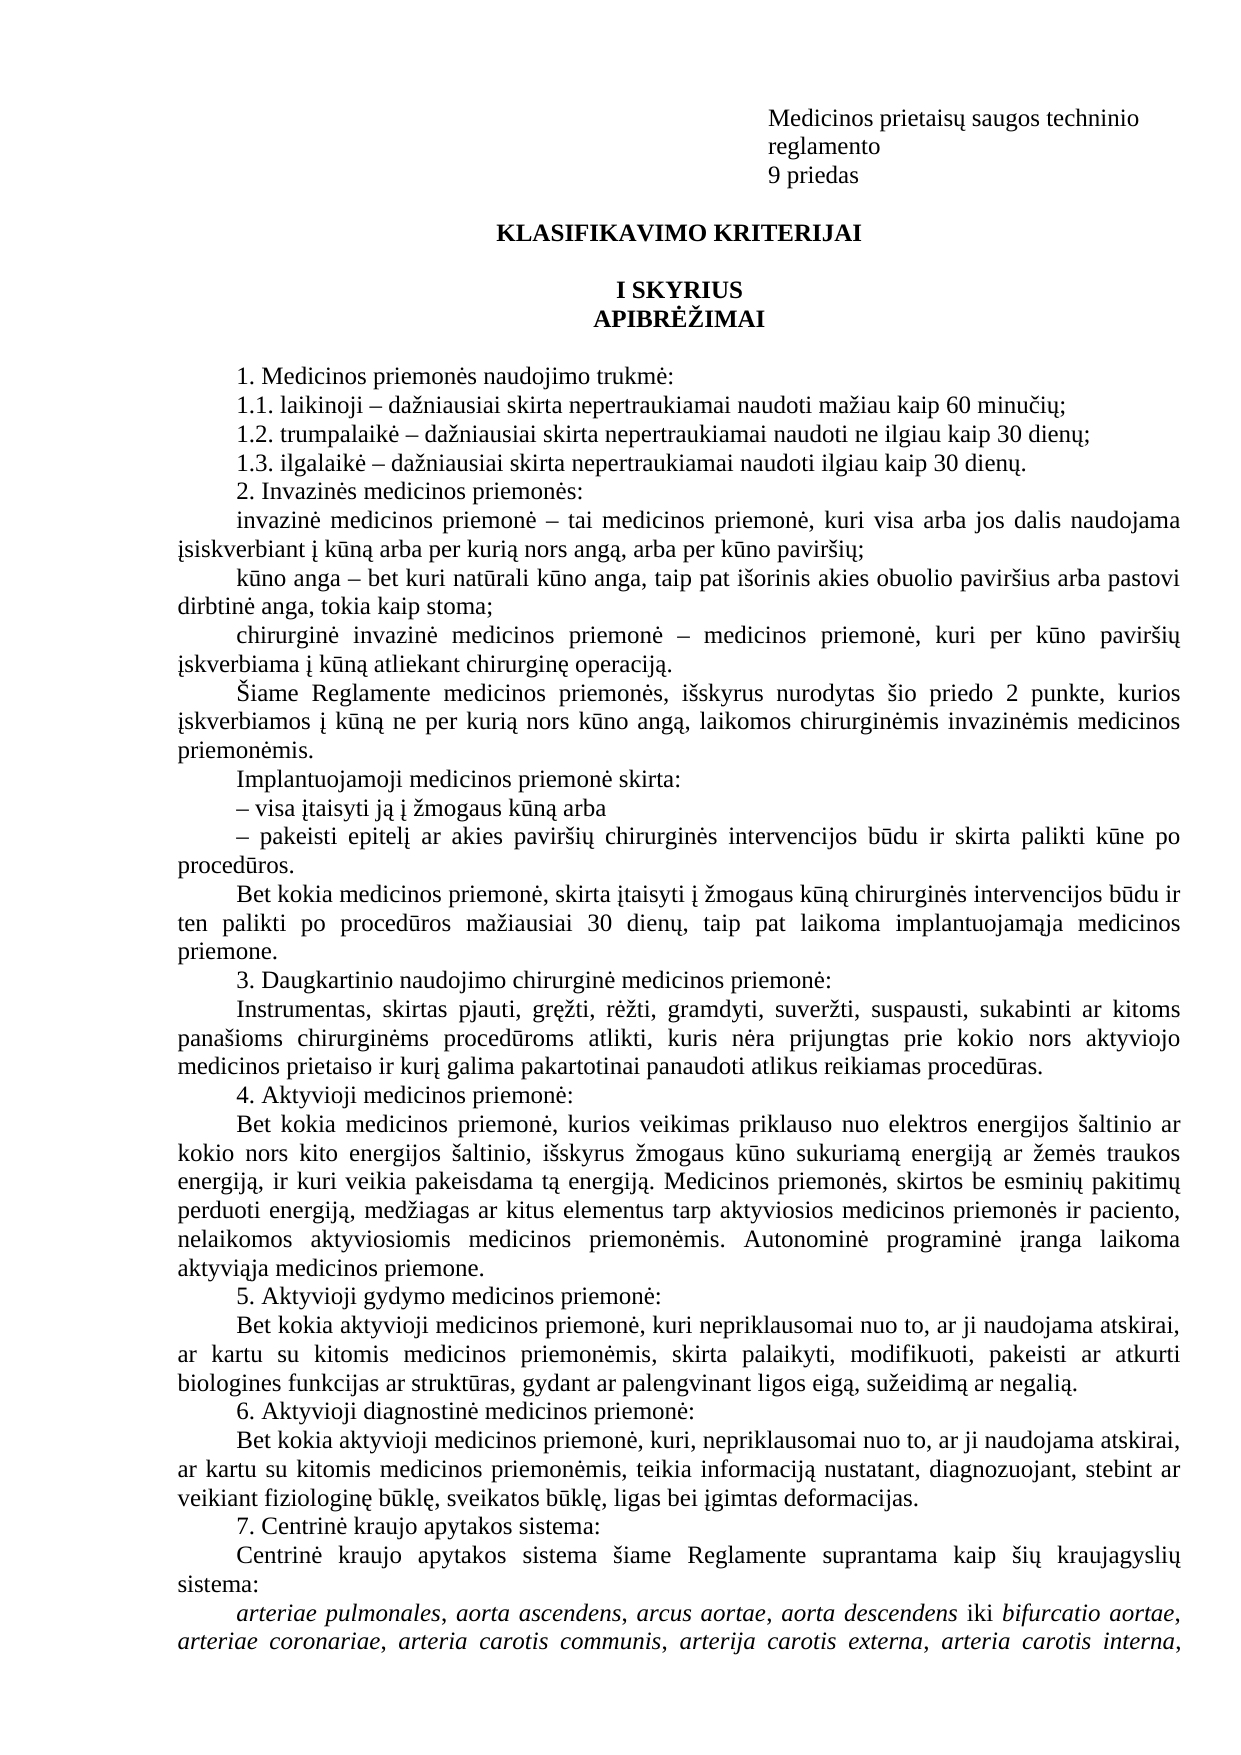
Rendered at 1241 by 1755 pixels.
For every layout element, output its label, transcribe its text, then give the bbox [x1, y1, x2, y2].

text 4. Aktyvioji medicinos priemonė: [177, 1080, 1181, 1109]
text – pakeisti epitelį ar akies paviršių chirurginės intervencijos būdu ir skirta palikti kūne po procedūros. [177, 821, 1181, 879]
text 5. Aktyvioji gydymo medicinos priemonė: [177, 1281, 1181, 1310]
text Medicinos prietaisų saugos techninio [768, 103, 1181, 131]
text 9 priedas [768, 160, 1181, 189]
text KLASIFIKAVIMO KRITERIJAI [177, 218, 1181, 246]
text APIBRĖŽIMAI [177, 304, 1181, 333]
text Šiame Reglamente medicinos priemonės, išskyrus nurodytas šio priedo 2 punkte, kurios įskverbiamos į kūną ne per kurią nors kūno angą, laikomos chirurginėmis invazinėmis medicinos priemonėmis. [177, 678, 1181, 764]
text kūno anga – bet kuri natūrali kūno anga, taip pat išorinis akies obuolio paviršius arba pastovi dirbtinė anga, tokia kaip stoma; [177, 563, 1181, 620]
text invazinė medicinos priemonė – tai medicinos priemonė, kuri visa arba jos dalis naudojama įsiskverbiant į kūną arba per kurią nors angą, arba per kūno paviršių; [177, 505, 1181, 563]
text Bet kokia aktyvioji medicinos priemonė, kuri, nepriklausomai nuo to, ar ji naudojama atskirai, ar kartu su kitomis medicinos priemonėmis, teikia informaciją nustatant, diagnozuojant, stebint ar veikiant fiziologinę būklę, sveikatos būklę, ligas bei įgimtas deformacijas. [177, 1425, 1181, 1511]
text 2. Invazinės medicinos priemonės: [177, 476, 1181, 505]
text Implantuojamoji medicinos priemonė skirta: [177, 764, 1181, 793]
text Bet kokia medicinos priemonė, kurios veikimas priklauso nuo elektros energijos šaltinio ar kokio nors kito energijos šaltinio, išskyrus žmogaus kūno sukuriamą energiją ar žemės traukos energiją, ir kuri veikia pakeisdama tą energiją. Medicinos priemonės, skirtos be esminių pakitimų perduoti energiją, medžiagas ar kitus elementus tarp aktyviosios medicinos priemonės ir paciento, nelaikomos aktyviosiomis medicinos priemonėmis. Autonominė programinė įranga laikoma aktyviąja medicinos priemone. [177, 1109, 1181, 1281]
text Centrinė kraujo apytakos sistema šiame Reglamente suprantama kaip šių kraujagyslių sistema: [177, 1540, 1181, 1598]
text Bet kokia aktyvioji medicinos priemonė, kuri nepriklausomai nuo to, ar ji naudojama atskirai, ar kartu su kitomis medicinos priemonėmis, skirta palaikyti, modifikuoti, pakeisti ar atkurti biologines funkcijas ar struktūras, gydant ar palengvinant ligos eigą, sužeidimą ar negalią. [177, 1310, 1181, 1396]
text 3. Daugkartinio naudojimo chirurginė medicinos priemonė: [177, 965, 1181, 994]
text 1.2. trumpalaikė – dažniausiai skirta nepertraukiamai naudoti ne ilgiau kaip 30 dienų; [177, 419, 1181, 448]
text 6. Aktyvioji diagnostinė medicinos priemonė: [177, 1396, 1181, 1425]
text 1.3. ilgalaikė – dažniausiai skirta nepertraukiamai naudoti ilgiau kaip 30 dienų. [177, 448, 1181, 476]
text reglamento [768, 131, 1181, 160]
text 1.1. laikinoji – dažniausiai skirta nepertraukiamai naudoti mažiau kaip 60 minučių; [177, 390, 1181, 419]
text 7. Centrinė kraujo apytakos sistema: [177, 1511, 1181, 1540]
text arteriae pulmonales, aorta ascendens, arcus aortae, aorta descendens iki bifurcatio aortae, arteriae coronariae, arteria carotis communis, arterija carotis externa, arteria carotis interna, [177, 1598, 1181, 1655]
text I SKYRIUS [177, 275, 1181, 304]
text chirurginė invazinė medicinos priemonė – medicinos priemonė, kuri per kūno paviršių įskverbiama į kūną atliekant chirurginę operaciją. [177, 620, 1181, 678]
text Instrumentas, skirtas pjauti, gręžti, rėžti, gramdyti, suveržti, suspausti, sukabinti ar kitoms panašioms chirurginėms procedūroms atlikti, kuris nėra prijungtas prie kokio nors aktyviojo medicinos prietaiso ir kurį galima pakartotinai panaudoti atlikus reikiamas procedūras. [177, 994, 1181, 1080]
text 1. Medicinos priemonės naudojimo trukmė: [177, 361, 1181, 390]
text Bet kokia medicinos priemonė, skirta įtaisyti į žmogaus kūną chirurginės intervencijos būdu ir ten palikti po procedūros mažiausiai 30 dienų, taip pat laikoma implantuojamąja medicinos priemone. [177, 879, 1181, 965]
text – visa įtaisyti ją į žmogaus kūną arba [177, 793, 1181, 821]
